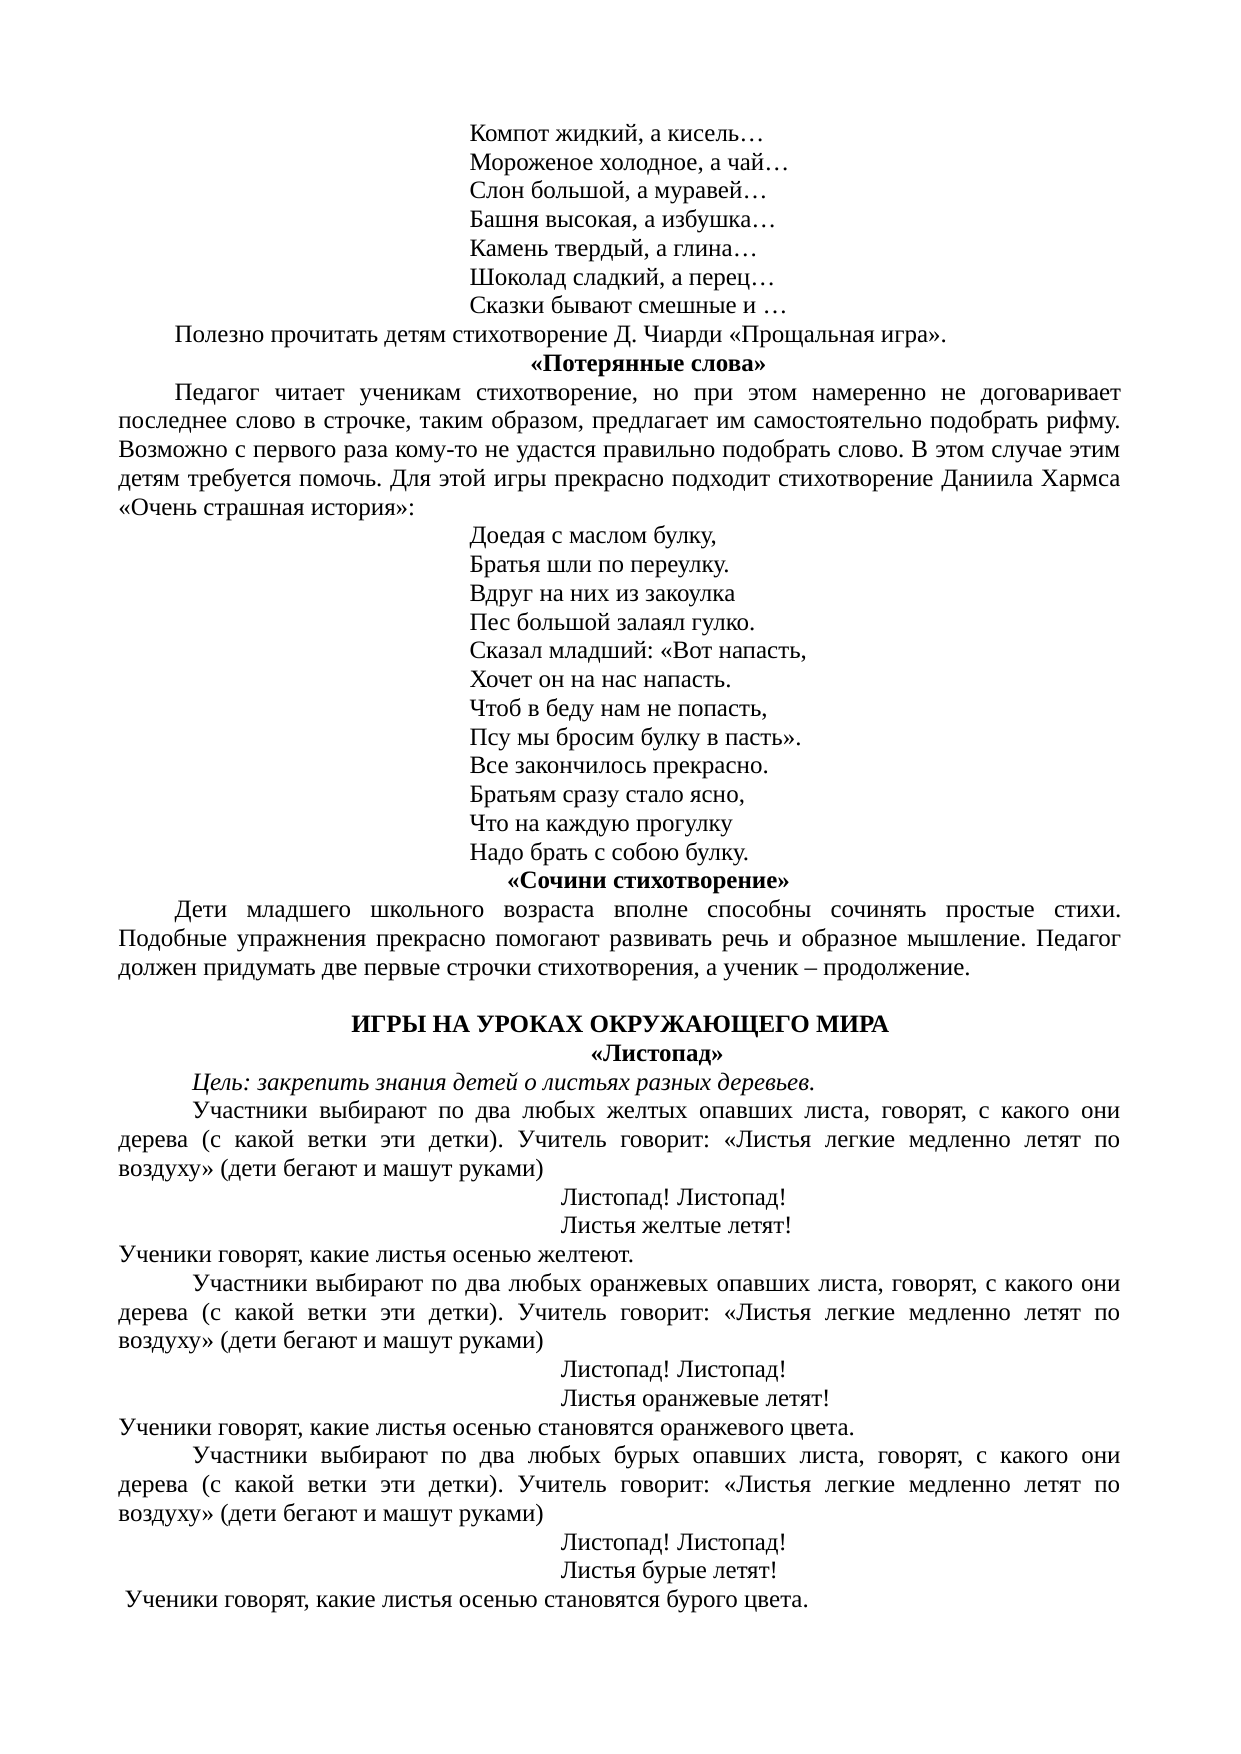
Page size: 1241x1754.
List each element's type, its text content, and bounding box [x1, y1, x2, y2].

text Камень твердый, а глина… [413, 233, 1122, 262]
text Листопад! Листопад! [487, 1527, 1122, 1556]
text «Сочини стихотворение» [118, 866, 1122, 894]
text Листопад! Листопад! [487, 1354, 1122, 1383]
text Ученики говорят, какие листья осенью желтеют. [118, 1239, 1122, 1268]
text Сказки бывают смешные и … [413, 291, 1122, 319]
text Башня высокая, а избушка… [413, 204, 1122, 233]
text Листопад! Листопад! [487, 1182, 1122, 1211]
text Надо брать с собою булку. [413, 837, 1122, 866]
text Ученики говорят, какие листья осенью становятся бурого цвета. [118, 1584, 1122, 1613]
text Слон большой, а муравей… [413, 176, 1122, 204]
text ИГРЫ НА УРОКАХ ОКРУЖАЮЩЕГО МИРА [118, 1009, 1122, 1038]
text Листья желтые летят! [487, 1211, 1122, 1239]
text Шоколад сладкий, а перец… [413, 262, 1122, 291]
text «Потерянные слова» [118, 348, 1122, 377]
text Доедая с маслом булку, [413, 521, 1122, 549]
text Цель: закрепить знания детей о листьях разных деревьев. [118, 1067, 1122, 1096]
text Что на каждую прогулку [413, 808, 1122, 837]
text Участники выбирают по два любых бурых опавших листа, говорят, с какого они дерева (с какой ветки эти детки). Учитель говорит: «Листья легкие медленно летят по воздуху» (дети бегают и машут руками) [118, 1441, 1122, 1527]
text Чтоб в беду нам не попасть, [413, 693, 1122, 722]
text Вдруг на них из закоулка [413, 578, 1122, 607]
text Братьям сразу стало ясно, [413, 779, 1122, 808]
text Листья бурые летят! [487, 1556, 1122, 1584]
text Участники выбирают по два любых желтых опавших листа, говорят, с какого они дерева (с какой ветки эти детки). Учитель говорит: «Листья легкие медленно летят по воздуху» (дети бегают и машут руками) [118, 1096, 1122, 1182]
text Участники выбирают по два любых оранжевых опавших листа, говорят, с какого они дерева (с какой ветки эти детки). Учитель говорит: «Листья легкие медленно летят по воздуху» (дети бегают и машут руками) [118, 1268, 1122, 1354]
text Братья шли по переулку. [413, 549, 1122, 578]
text Дети младшего школьного возраста вполне способны сочинять простые стихи. Подобные упражнения прекрасно помогают развивать речь и образное мышление. Педагог должен придумать две первые строчки стихотворения, а ученик – продолжение. [118, 894, 1122, 981]
text Сказал младший: «Вот напасть, [413, 636, 1122, 664]
text Пес большой залаял гулко. [413, 607, 1122, 636]
text Все закончилось прекрасно. [413, 751, 1122, 779]
text Педагог читает ученикам стихотворение, но при этом намеренно не договаривает последнее слово в строчке, таким образом, предлагает им самостоятельно подобрать рифму. Возможно с первого раза кому-то не удастся правильно подобрать слово. В этом случае этим детям требуется помочь. Для этой игры прекрасно подходит стихотворение Даниила Хармса «Очень страшная история»: [118, 377, 1122, 521]
text Листья оранжевые летят! [487, 1383, 1122, 1412]
text Мороженое холодное, а чай… [413, 147, 1122, 176]
text Ученики говорят, какие листья осенью становятся оранжевого цвета. [118, 1412, 1122, 1441]
text Псу мы бросим булку в пасть». [413, 722, 1122, 751]
text Компот жидкий, а кисель… [413, 118, 1122, 147]
text «Листопад» [118, 1038, 1122, 1067]
text Хочет он на нас напасть. [413, 664, 1122, 693]
text Полезно прочитать детям стихотворение Д. Чиарди «Прощальная игра». [118, 319, 1122, 348]
